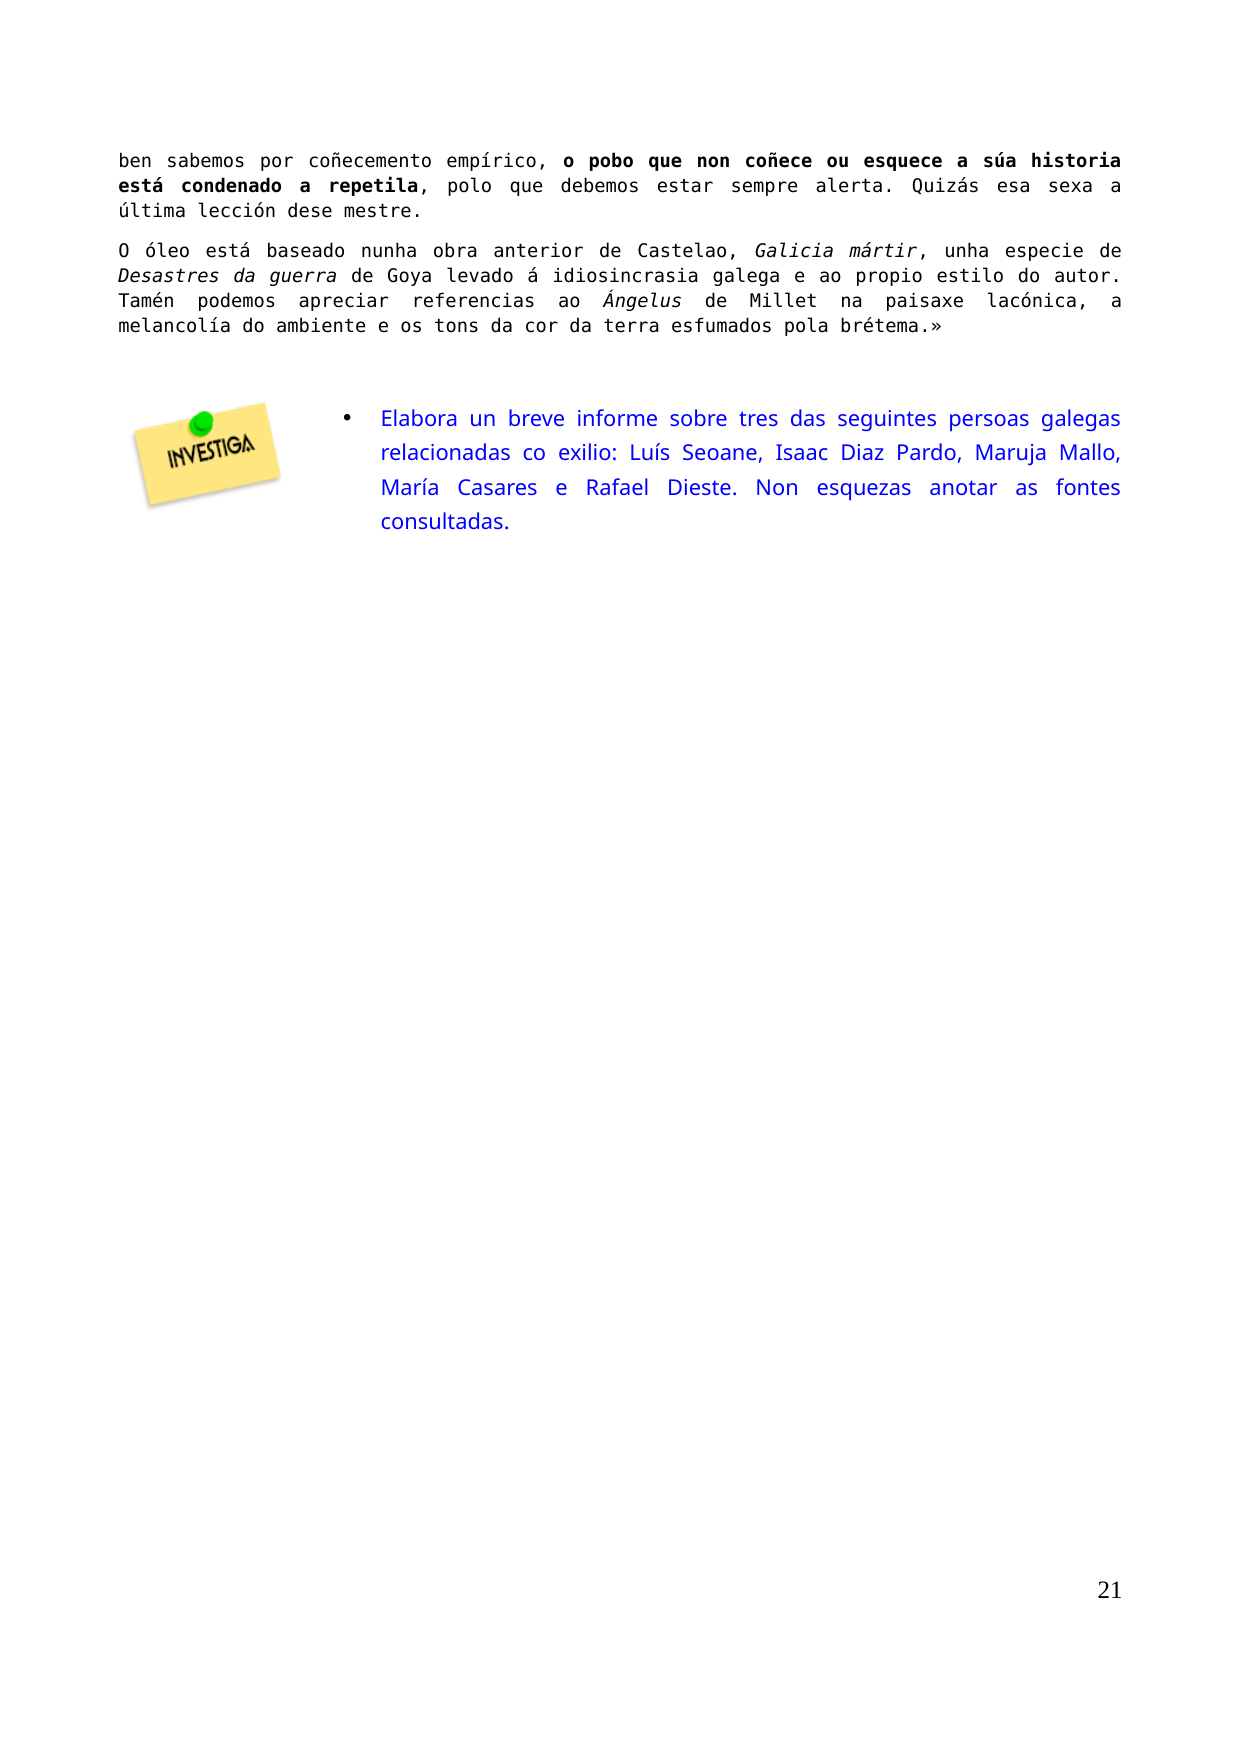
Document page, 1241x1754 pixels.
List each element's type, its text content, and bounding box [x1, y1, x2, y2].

list Elabora un breve informe sobre tres das seguintes persoas galegas relacionadas co exilio: Luís Seoane, Isaac Diaz Pardo, Maruja Mallo, María Casares e Rafael Dieste. Non esquezas anotar as fontes consultadas. [156, 403, 1122, 535]
picture [118, 396, 294, 519]
text ben sabemos por coñecemento empírico, o pobo que non coñece ou esquece a súa historia está condenado a repetila, polo que debemos estar sempre alerta. Quizás esa sexa a última lección dese mestre. [118, 150, 1122, 222]
text O óleo está baseado nunha obra anterior de Castelao, Galicia mártir, unha especie de Desastres da guerra de Goya levado á idiosincrasia galega e ao propio estilo do autor. Tamén podemos apreciar referencias ao Ángelus de Millet na paisaxe lacónica, a melancolía do ambiente e os tons da cor da terra esfumados pola brétema.» [118, 240, 1122, 337]
